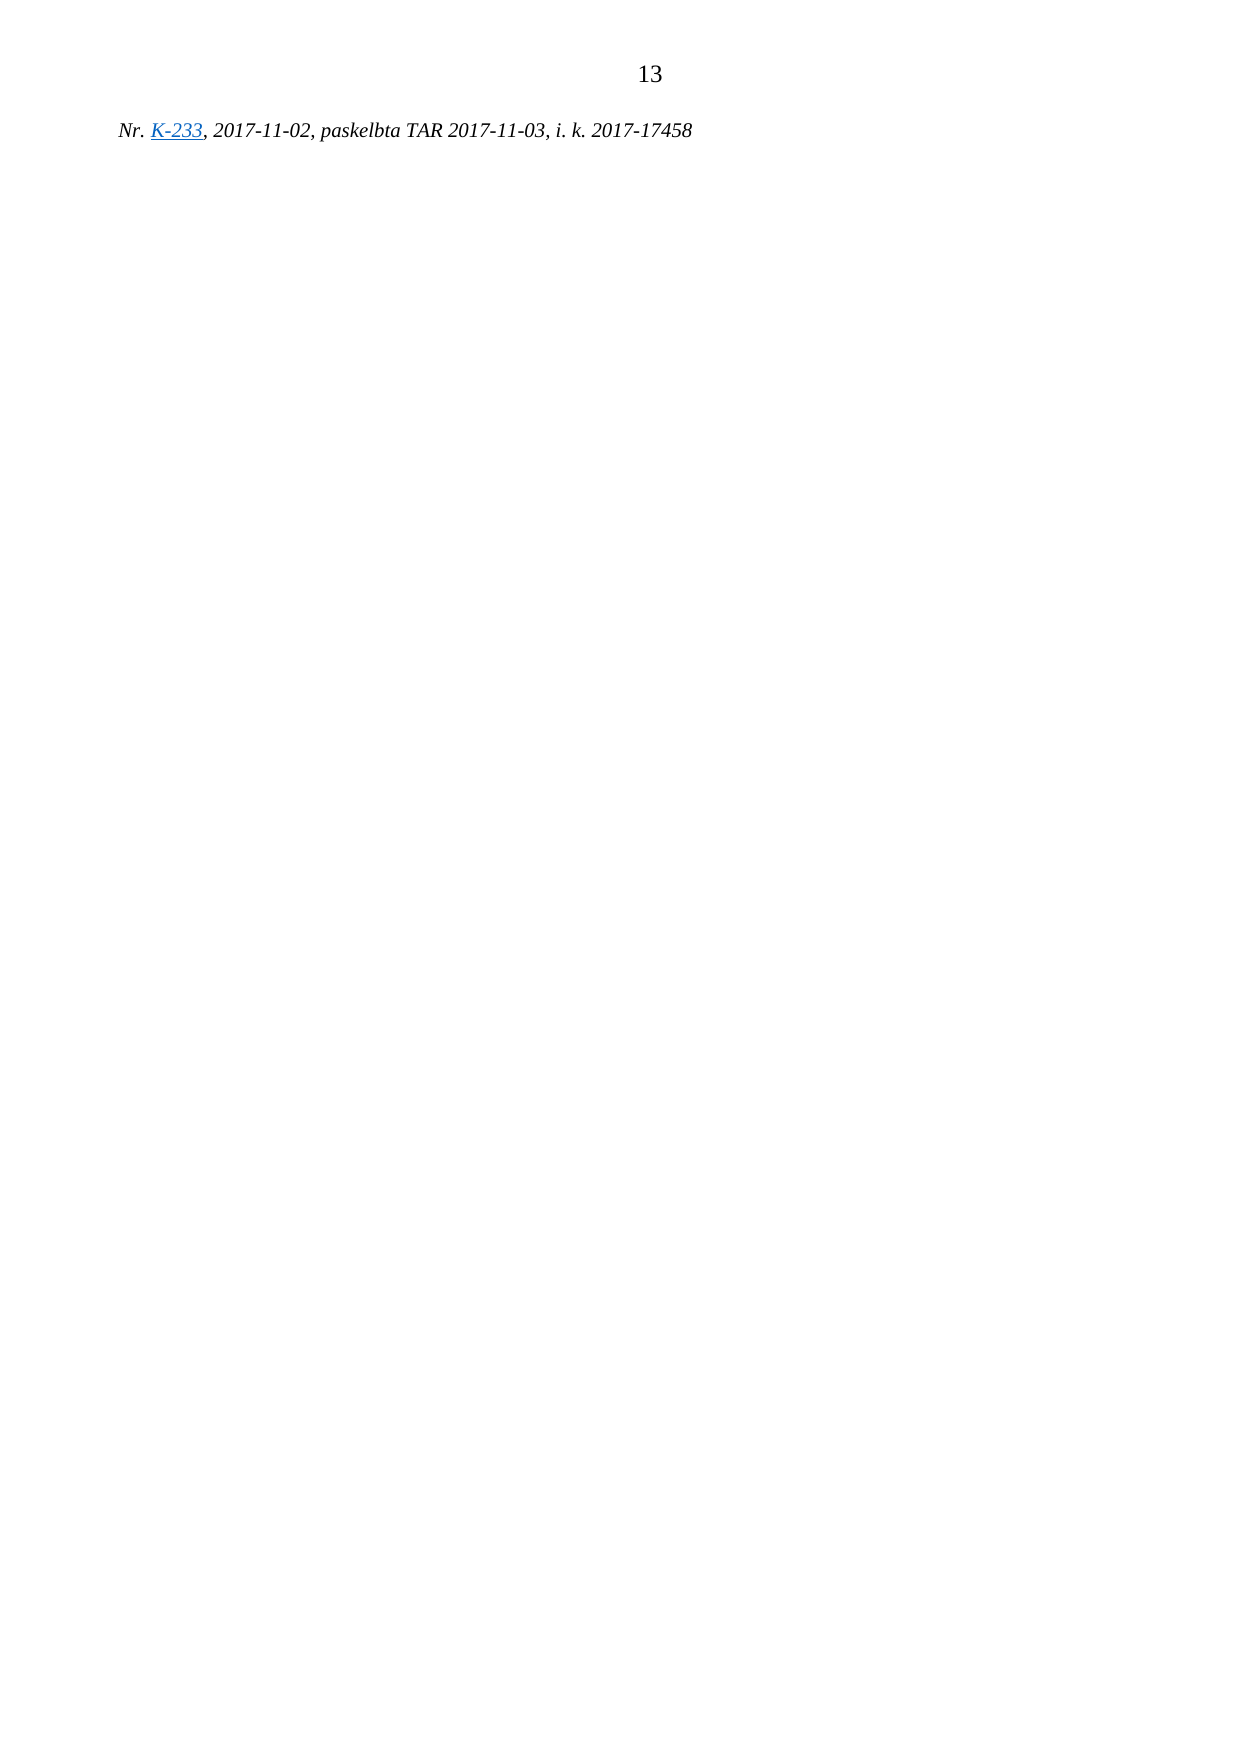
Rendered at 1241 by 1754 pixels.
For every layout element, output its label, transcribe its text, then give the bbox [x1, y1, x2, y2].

text Nr. K-233, 2017-11-02, paskelbta TAR 2017-11-03, i. k. 2017-17458 [118, 118, 1181, 142]
